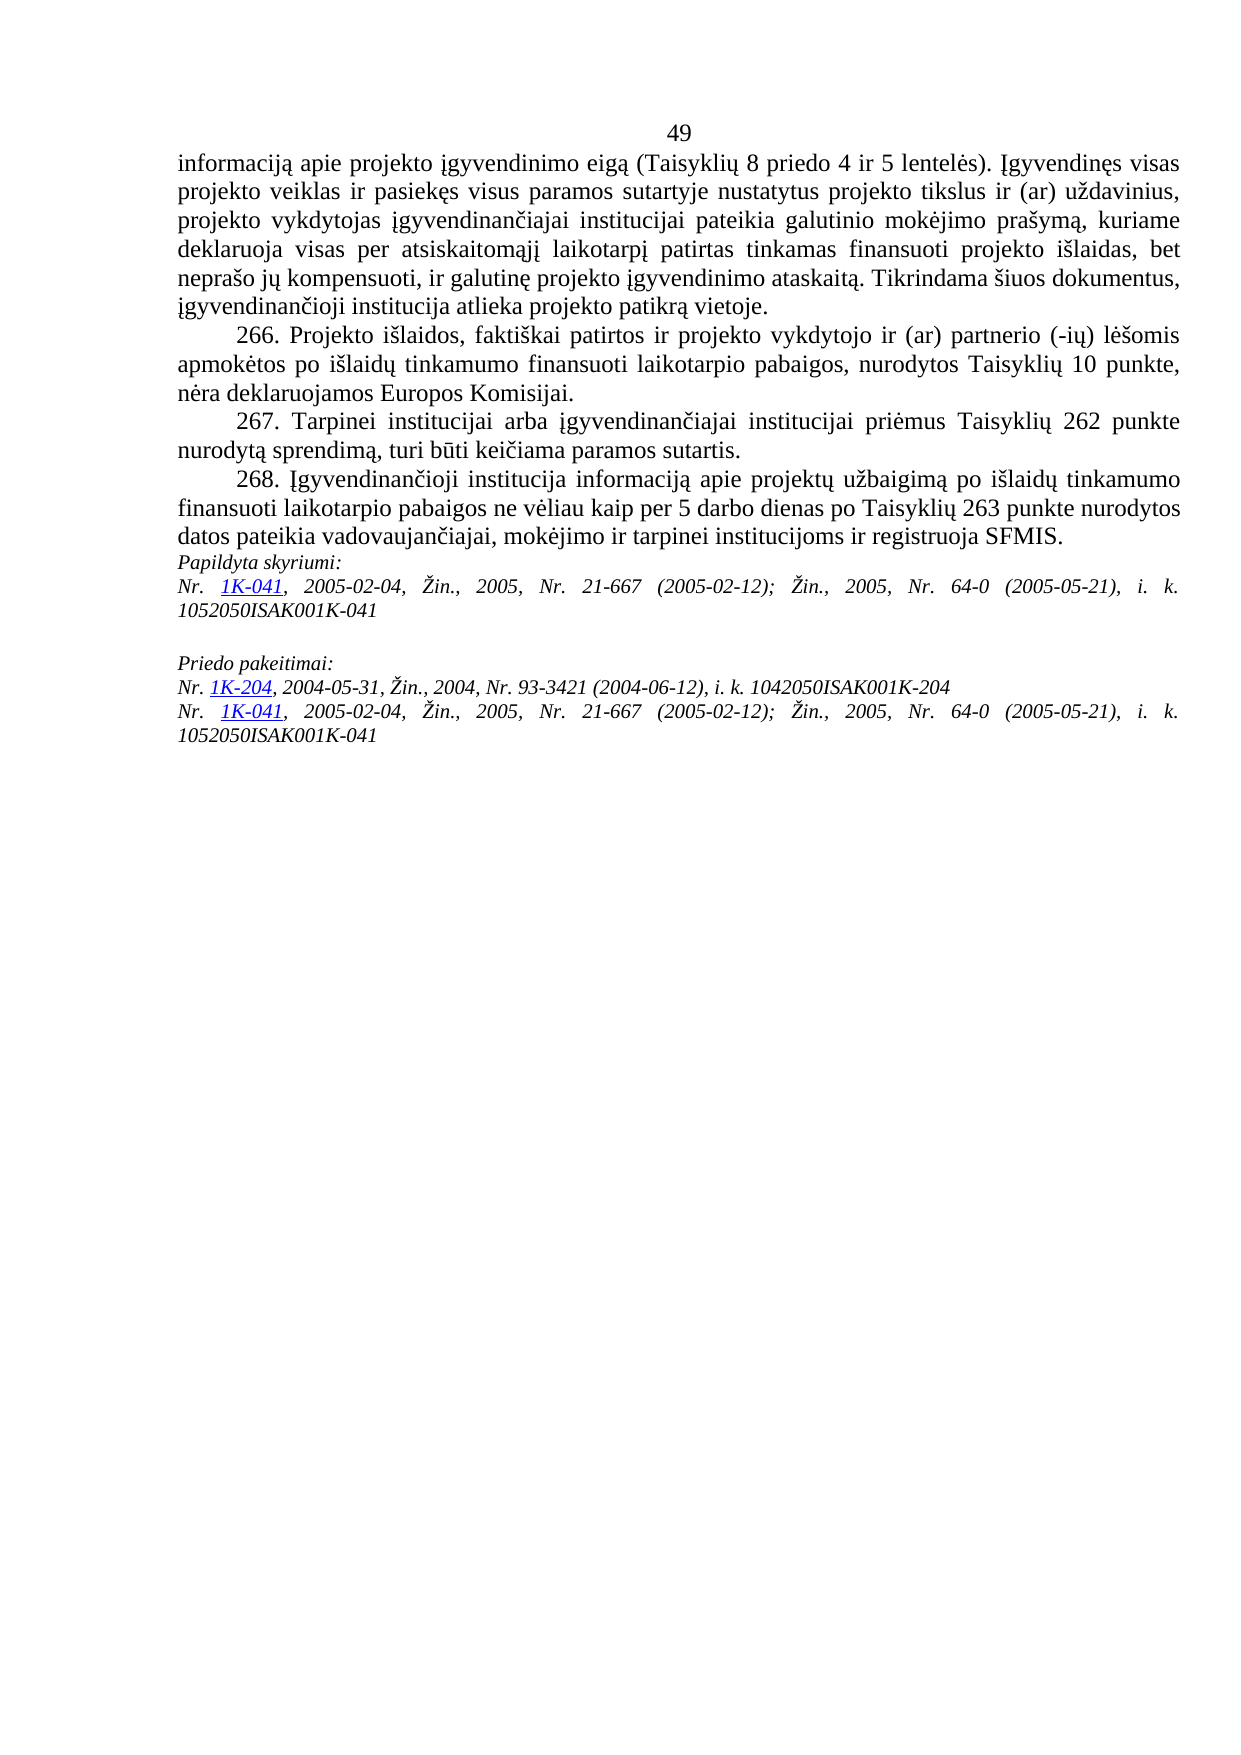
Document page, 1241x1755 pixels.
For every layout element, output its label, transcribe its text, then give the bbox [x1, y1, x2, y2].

text Papildyta skyriumi: [177, 550, 1181, 574]
text 267. Tarpinei institucijai arba įgyvendinančiajai institucijai priėmus Taisyklių 262 punkte nurodytą sprendimą, turi būti keičiama paramos sutartis. [177, 406, 1181, 464]
text informaciją apie projekto įgyvendinimo eigą (Taisyklių 8 priedo 4 ir 5 lentelės). Įgyvendinęs visas projekto veiklas ir pasiekęs visus paramos sutartyje nustatytus projekto tikslus ir (ar) uždavinius, projekto vykdytojas įgyvendinančiajai institucijai pateikia galutinio mokėjimo prašymą, kuriame deklaruoja visas per atsiskaitomąjį laikotarpį patirtas tinkamas finansuoti projekto išlaidas, bet neprašo jų kompensuoti, ir galutinę projekto įgyvendinimo ataskaitą. Tikrindama šiuos dokumentus, įgyvendinančioji institucija atlieka projekto patikrą vietoje. [177, 148, 1181, 320]
text Nr. 1K-204, 2004-05-31, Žin., 2004, Nr. 93-3421 (2004-06-12), i. k. 1042050ISAK001K-204 [177, 675, 1181, 699]
text Priedo pakeitimai: [177, 651, 1181, 675]
text Nr. 1K-041, 2005-02-04, Žin., 2005, Nr. 21-667 (2005-02-12); Žin., 2005, Nr. 64-0 (2005-05-21), i. k. 1052050ISAK001K-041 [177, 699, 1181, 747]
text 266. Projekto išlaidos, faktiškai patirtos ir projekto vykdytojo ir (ar) partnerio (-ių) lėšomis apmokėtos po išlaidų tinkamumo finansuoti laikotarpio pabaigos, nurodytos Taisyklių 10 punkte, nėra deklaruojamos Europos Komisijai. [177, 320, 1181, 406]
text 268. Įgyvendinančioji institucija informaciją apie projektų užbaigimą po išlaidų tinkamumo finansuoti laikotarpio pabaigos ne vėliau kaip per 5 darbo dienas po Taisyklių 263 punkte nurodytos datos pateikia vadovaujančiajai, mokėjimo ir tarpinei institucijoms ir registruoja SFMIS. [177, 464, 1181, 550]
text Nr. 1K-041, 2005-02-04, Žin., 2005, Nr. 21-667 (2005-02-12); Žin., 2005, Nr. 64-0 (2005-05-21), i. k. 1052050ISAK001K-041 [177, 574, 1181, 622]
